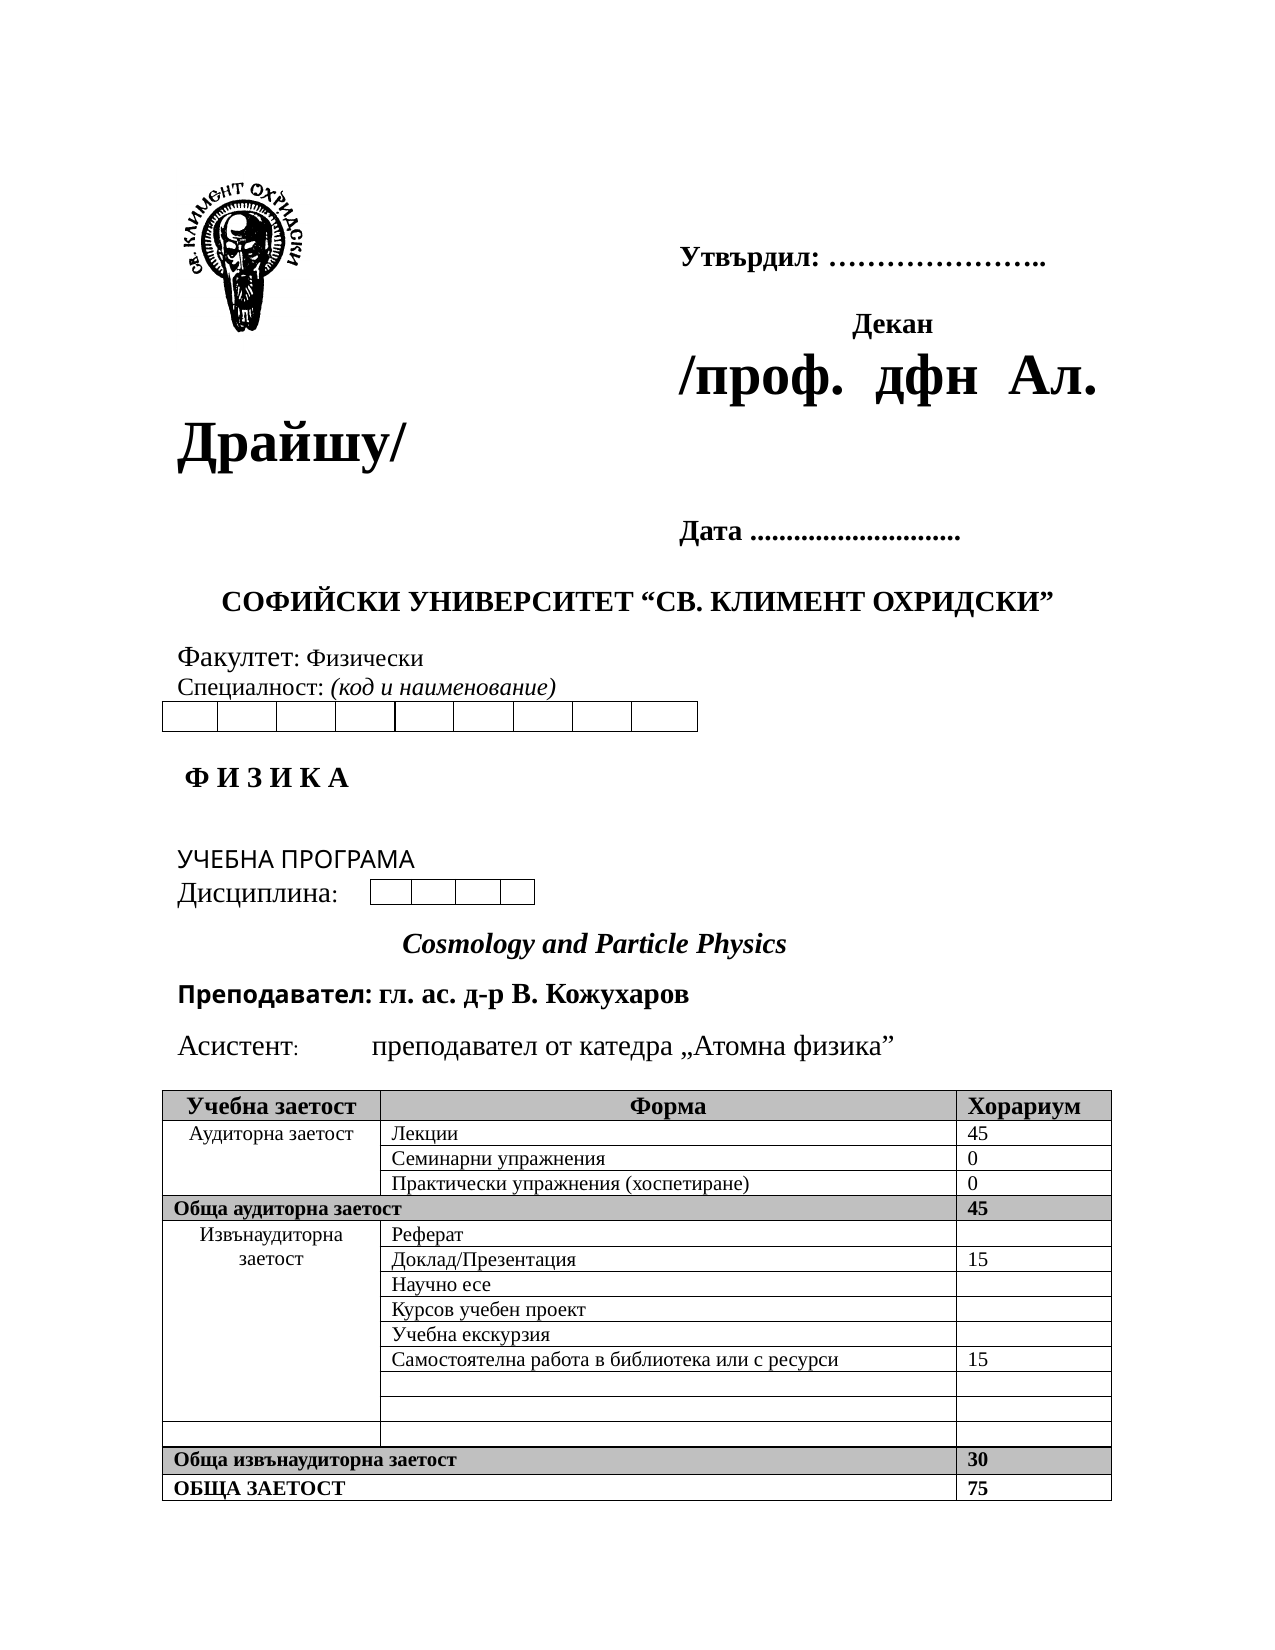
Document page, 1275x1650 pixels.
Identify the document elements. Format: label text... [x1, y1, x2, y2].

subtitle Факултет: Физически [177, 639, 1098, 672]
table_header [454, 702, 513, 731]
table_cell [957, 1422, 1111, 1446]
table_cell Самостоятелна работа в библиотека или с ресурси [381, 1347, 956, 1371]
table_cell Семинарни упражнения [381, 1146, 956, 1170]
table_cell Курсов учебен проект [381, 1297, 956, 1321]
table_cell 0 [957, 1171, 1111, 1195]
subtitle Cosmology and Particle Physics [177, 926, 1098, 959]
subtitle Утвърдил: ………………….. [310, 239, 1098, 272]
subtitle Дисциплина: [177, 875, 1098, 909]
table_header Хорариум [957, 1091, 1111, 1120]
subtitle УЧЕБНА ПРОГРАМА [177, 841, 1098, 875]
table_cell [957, 1221, 1111, 1246]
table_header Учебна заетост [163, 1091, 380, 1120]
table_cell [957, 1372, 1111, 1396]
table_header [277, 702, 335, 731]
table_header [632, 702, 697, 731]
table_cell [381, 1397, 956, 1421]
table_cell [163, 1422, 380, 1446]
table_header [412, 880, 455, 904]
table_cell 45 [957, 1196, 1111, 1220]
table_cell Обща извънаудиторна заетост [163, 1448, 956, 1474]
subtitle Декан [310, 306, 1098, 339]
table_cell Лекции [381, 1121, 956, 1145]
table_cell 75 [957, 1475, 1111, 1499]
table_header [573, 702, 631, 731]
table_cell 0 [957, 1146, 1111, 1170]
text Ф И З И К А [177, 761, 1098, 794]
text Асистент: преподавател от катедра „Атомна физика” [177, 1028, 1098, 1061]
table_header [336, 702, 394, 731]
table_cell Доклад/Презентация [381, 1247, 956, 1271]
table_cell Извънаудиторна заетост [163, 1221, 380, 1421]
table_cell [381, 1422, 956, 1446]
table_cell Обща аудиторна заетост [163, 1196, 956, 1220]
table_header [514, 702, 572, 731]
table_cell Научно есе [381, 1272, 956, 1296]
table_header [218, 702, 276, 731]
table_cell [957, 1322, 1111, 1346]
table_cell Аудиторна заетост [163, 1121, 380, 1195]
table_cell ОБЩА ЗАЕТОСТ [163, 1475, 956, 1499]
table_cell [957, 1297, 1111, 1321]
table_header Форма [381, 1091, 956, 1120]
table_header [501, 880, 534, 904]
table_header [456, 880, 500, 904]
subtitle Преподавател: гл. ас. д-р В. Кожухаров [177, 976, 1098, 1011]
table_cell Реферат [381, 1221, 956, 1246]
table_cell 45 [957, 1121, 1111, 1145]
subtitle СОФИЙСКИ УНИВЕРСИТЕТ “СВ. КЛИМЕНТ ОХРИДСКИ” [177, 584, 1098, 618]
table_cell Практически упражнения (хоспетиране) [381, 1171, 956, 1195]
table_cell [957, 1272, 1111, 1296]
text Специалност: (код и наименование) [177, 672, 1098, 701]
title /проф. дфн Ал. Драйшу/ [177, 339, 1098, 474]
table_header [163, 702, 217, 731]
table_cell 30 [957, 1448, 1111, 1474]
table_cell [381, 1372, 956, 1396]
table_cell 15 [957, 1347, 1111, 1371]
table_cell 15 [957, 1247, 1111, 1271]
table_header [396, 702, 453, 731]
table_header [371, 880, 411, 904]
table_cell Учебна екскурзия [381, 1322, 956, 1346]
subtitle Дата ............................. [177, 513, 1098, 547]
table_cell [957, 1397, 1111, 1421]
